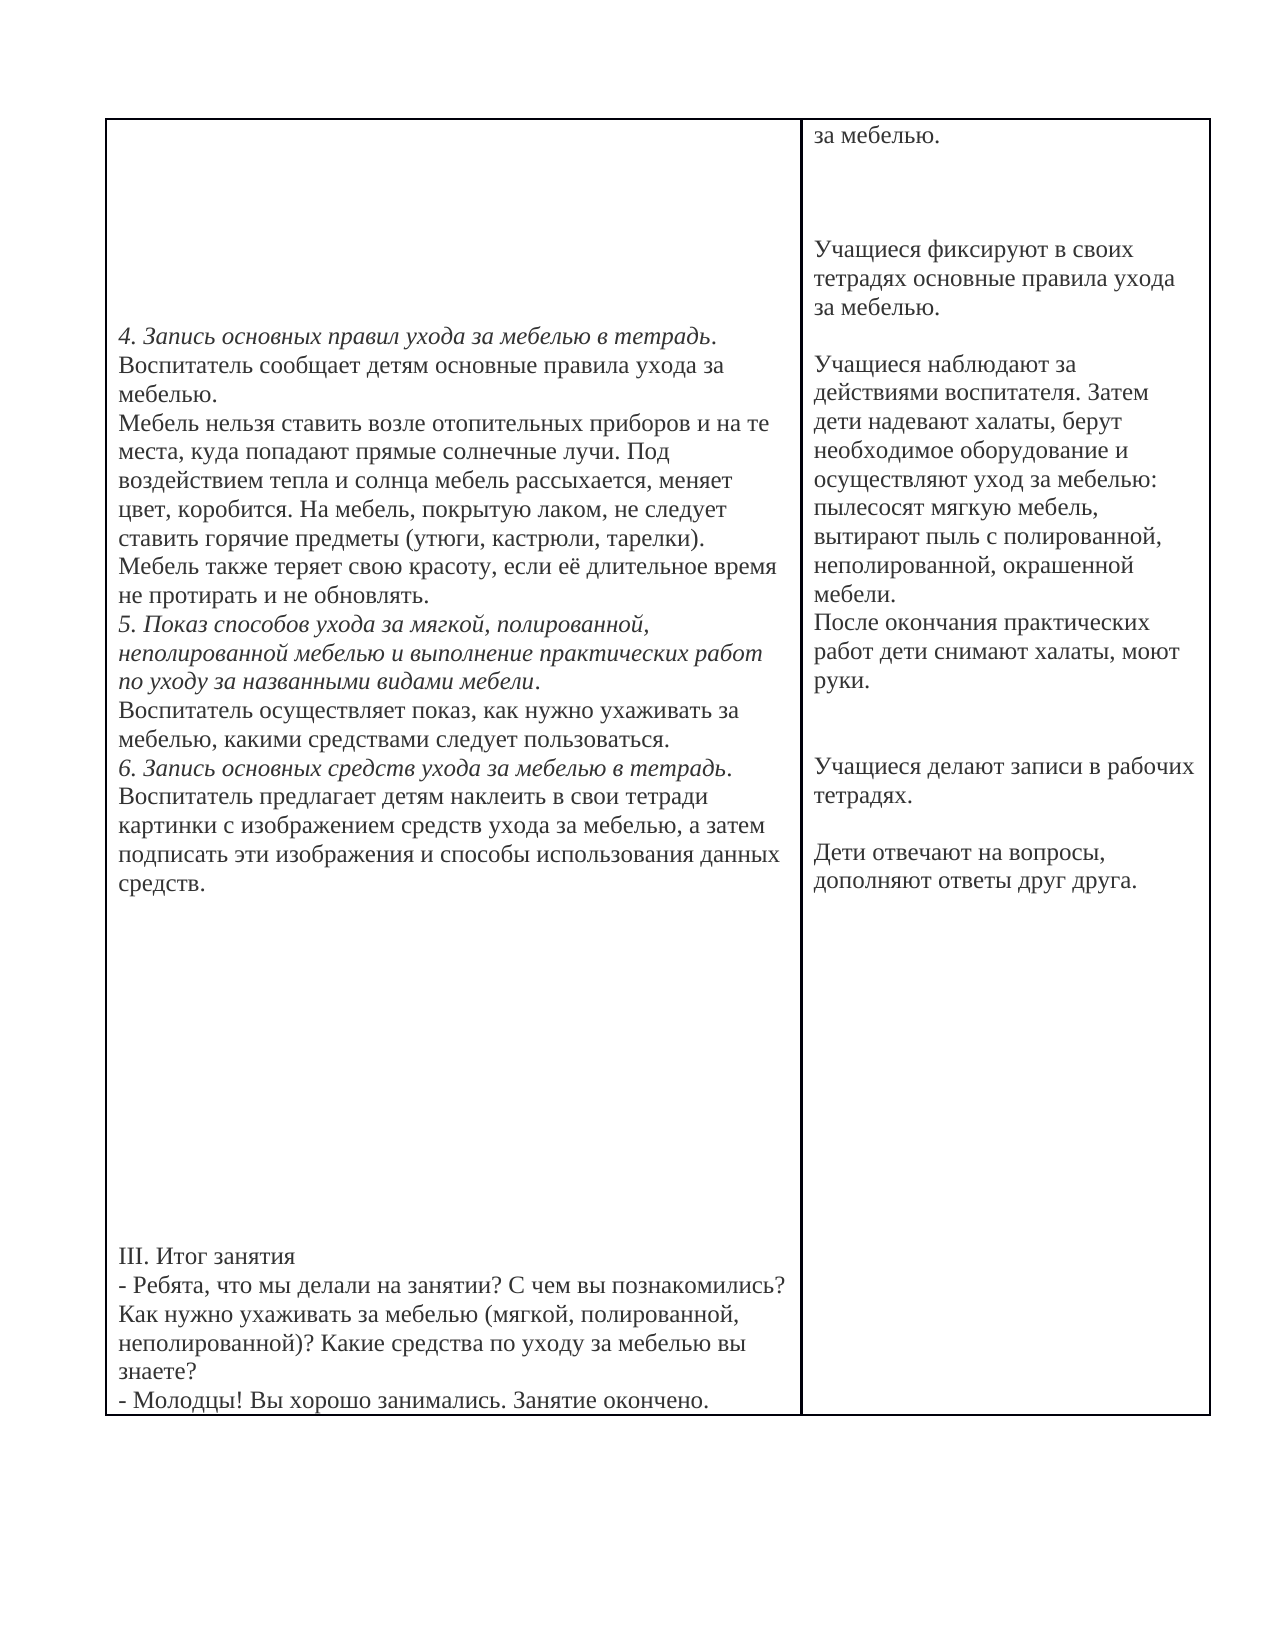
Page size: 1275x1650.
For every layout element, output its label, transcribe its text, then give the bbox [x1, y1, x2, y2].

table_cell за мебелью. Учащиеся фиксируют в своих тетрадях основные правила ухода за мебелью. Учащиеся наблюдают за действиями воспитателя. Затем дети надевают халаты, берут необходимое оборудование и осуществляют уход за мебелью: пылесосят мягкую мебель, вытирают пыль с полированной, неполированной, окрашенной мебели. После окончания практических работ дети снимают халаты, моют руки. Учащиеся делают записи в рабочих тетрадях. Дети отвечают на вопросы, дополняют ответы друг друга. [803, 120, 1209, 1414]
table_cell 4. Запись основных правил ухода за мебелью в тетрадь. Воспитатель сообщает детям основные правила ухода за мебелью. Мебель нельзя ставить возле отопительных приборов и на те места, куда попадают прямые солнечные лучи. Под воздействием тепла и солнца мебель рассыхается, меняет цвет, коробится. На мебель, покрытую лаком, не следует ставить горячие предметы (утюги, кастрюли, тарелки). Мебель также теряет свою красоту, если её длительное время не протирать и не обновлять. 5. Показ способов ухода за мягкой, полированной, неполированной мебелью и выполнение практических работ по уходу за названными видами мебели. Воспитатель осуществляет показ, как нужно ухаживать за мебелью, какими средствами следует пользоваться. 6. Запись основных средств ухода за мебелью в тетрадь. Воспитатель предлагает детям наклеить в свои тетради картинки с изображением средств ухода за мебелью, а затем подписать эти изображения и способы использования данных средств. III. Итог занятия - Ребята, что мы делали на занятии? С чем вы познакомились? Как нужно ухаживать за мебелью (мягкой, полированной, неполированной)? Какие средства по уходу за мебелью вы знаете? - Молодцы! Вы хорошо занимались. Занятие окончено. [107, 120, 800, 1414]
